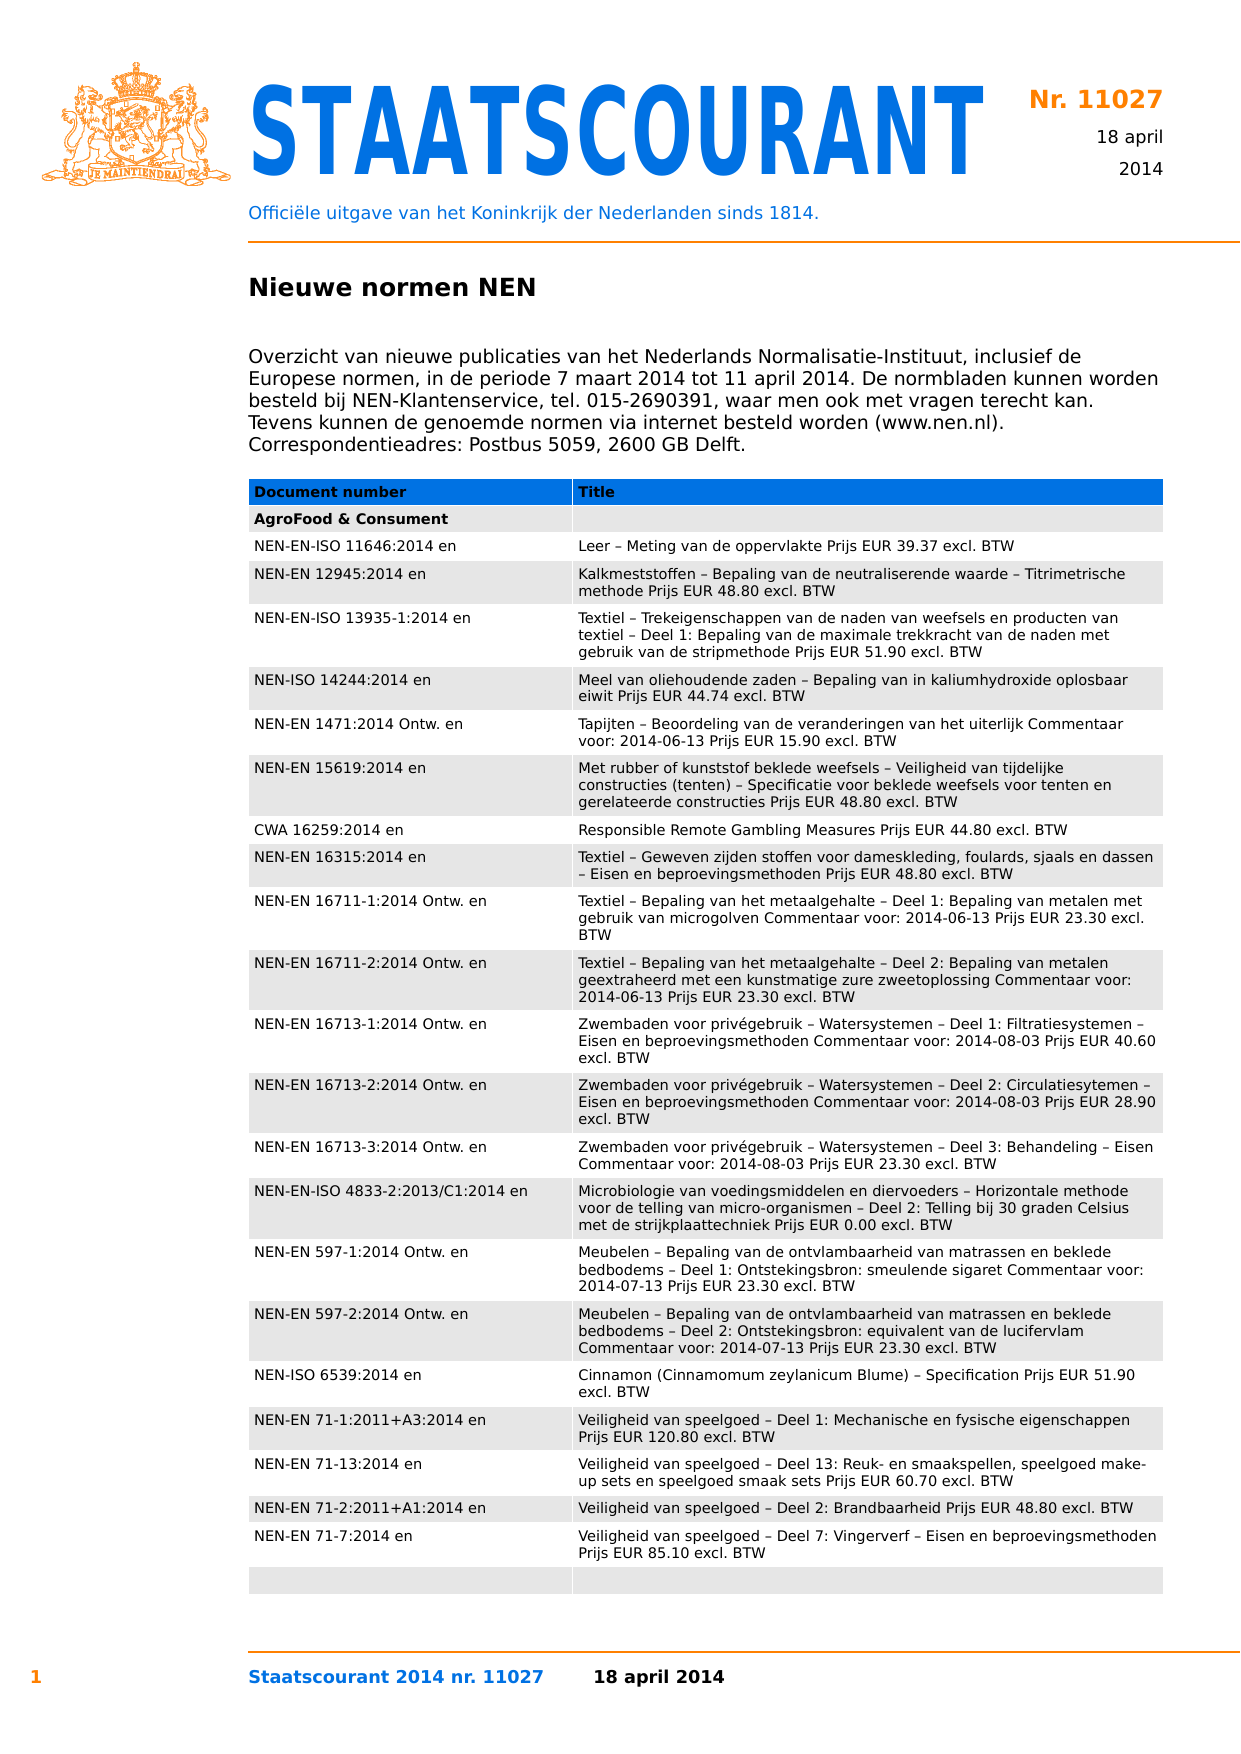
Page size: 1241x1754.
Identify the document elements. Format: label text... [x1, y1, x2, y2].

table_header STAATSCOURANT [248, 62, 998, 203]
subtitle Nieuwe normen NEN [248, 273, 1163, 302]
table_cell Textiel – Geweven zijden stoffen voor dameskleding, foulards, sjaals en dassen – Eisen en beproevingsmethoden Prijs EUR 48.80 excl. BTW [573, 844, 1163, 887]
table_cell NEN-EN 12945:2014 en [249, 561, 572, 604]
table_cell NEN-EN 16713-2:2014 Ontw. en [249, 1073, 572, 1133]
table_cell [249, 1567, 572, 1594]
table_cell NEN-EN-ISO 11646:2014 en [249, 534, 572, 560]
table_cell Cinnamon (Cinnamomum zeylanicum Blume) – Specification Prijs EUR 51.90 excl. BTW [573, 1363, 1163, 1406]
table_cell NEN-EN 71-2:2011+A1:2014 en [249, 1496, 572, 1522]
table_cell Leer – Meting van de oppervlakte Prijs EUR 39.37 excl. BTW [573, 534, 1163, 560]
table_cell NEN-EN 597-1:2014 Ontw. en [249, 1240, 572, 1300]
table_cell [573, 1567, 1163, 1594]
table_cell NEN-EN 16711-2:2014 Ontw. en [249, 950, 572, 1010]
table_cell Zwembaden voor privégebruik – Watersystemen – Deel 1: Filtratiesystemen – Eisen en beproevingsmethoden Commentaar voor: 2014-08-03 Prijs EUR 40.60 excl. BTW [573, 1011, 1163, 1072]
table_cell Officiële uitgave van het Koninkrijk der Nederlanden sinds 1814. [248, 203, 1240, 241]
table_cell Meel van oliehoudende zaden – Bepaling van in kaliumhydroxide oplosbaar eiwit Prijs EUR 44.74 excl. BTW [573, 667, 1163, 710]
table_cell NEN-EN 16711-1:2014 Ontw. en [249, 889, 572, 949]
table_cell Zwembaden voor privégebruik – Watersystemen – Deel 3: Behandeling – Eisen Commentaar voor: 2014-08-03 Prijs EUR 23.30 excl. BTW [573, 1134, 1163, 1177]
table_cell AgroFood & Consument [249, 506, 572, 532]
table_cell NEN-EN 16713-3:2014 Ontw. en [249, 1134, 572, 1177]
table_cell Microbiologie van voedingsmiddelen en diervoeders – Horizontale methode voor de telling van micro-organismen – Deel 2: Telling bij 30 graden Celsius met de strijkplaattechniek Prijs EUR 0.00 excl. BTW [573, 1178, 1163, 1239]
table_cell NEN-EN-ISO 4833-2:2013/C1:2014 en [249, 1178, 572, 1239]
table_cell NEN-EN 16713-1:2014 Ontw. en [249, 1011, 572, 1072]
table_cell Met rubber of kunststof beklede weefsels – Veiligheid van tijdelijke constructies (tenten) – Specificatie voor beklede weefsels voor tenten en gerelateerde constructies Prijs EUR 48.80 excl. BTW [573, 755, 1163, 816]
table_cell Veiligheid van speelgoed – Deel 7: Vingerverf – Eisen en beproevingsmethoden Prijs EUR 85.10 excl. BTW [573, 1523, 1163, 1566]
table_cell Responsible Remote Gambling Measures Prijs EUR 44.80 excl. BTW [573, 817, 1163, 843]
table_cell Zwembaden voor privégebruik – Watersystemen – Deel 2: Circulatiesytemen – Eisen en beproevingsmethoden Commentaar voor: 2014-08-03 Prijs EUR 28.90 excl. BTW [573, 1073, 1163, 1133]
table_cell Meubelen – Bepaling van de ontvlambaarheid van matrassen en beklede bedbodems – Deel 2: Ontstekingsbron: equivalent van de lucifervlam Commentaar voor: 2014-07-13 Prijs EUR 23.30 excl. BTW [573, 1301, 1163, 1361]
table_cell 18 april [998, 121, 1240, 153]
table_cell Textiel – Bepaling van het metaalgehalte – Deel 1: Bepaling van metalen met gebruik van microgolven Commentaar voor: 2014-06-13 Prijs EUR 23.30 excl. BTW [573, 889, 1163, 949]
table_cell NEN-EN 15619:2014 en [249, 755, 572, 816]
table_cell Veiligheid van speelgoed – Deel 2: Brandbaarheid Prijs EUR 48.80 excl. BTW [573, 1496, 1163, 1522]
table_header [25, 62, 248, 241]
table_header Title [573, 479, 1163, 505]
text Correspondentieadres: Postbus 5059, 2600 GB Delft. [248, 434, 1163, 456]
table_cell Textiel – Bepaling van het metaalgehalte – Deel 2: Bepaling van metalen geextraheerd met een kunstmatige zure zweetoplossing Commentaar voor: 2014-06-13 Prijs EUR 23.30 excl. BTW [573, 950, 1163, 1010]
table_cell NEN-EN 71-13:2014 en [249, 1451, 572, 1494]
table_cell Textiel – Trekeigenschappen van de naden van weefsels en producten van textiel – Deel 1: Bepaling van de maximale trekkracht van de naden met gebruik van de stripmethode Prijs EUR 51.90 excl. BTW [573, 605, 1163, 666]
table_cell 2014 [998, 153, 1240, 203]
table_cell NEN-EN-ISO 13935-1:2014 en [249, 605, 572, 666]
table_cell NEN-ISO 14244:2014 en [249, 667, 572, 710]
table_header Document number [249, 479, 572, 505]
text Tevens kunnen de genoemde normen via internet besteld worden (www.nen.nl). [248, 412, 1163, 434]
table_cell NEN-EN 1471:2014 Ontw. en [249, 711, 572, 754]
table_cell NEN-EN 16315:2014 en [249, 844, 572, 887]
table_cell Kalkmeststoffen – Bepaling van de neutraliserende waarde – Titrimetrische methode Prijs EUR 48.80 excl. BTW [573, 561, 1163, 604]
picture [41, 62, 231, 186]
table_cell NEN-EN 71-1:2011+A3:2014 en [249, 1407, 572, 1450]
table_cell NEN-EN 597-2:2014 Ontw. en [249, 1301, 572, 1361]
table_cell CWA 16259:2014 en [249, 817, 572, 843]
table_cell NEN-EN 71-7:2014 en [249, 1523, 572, 1566]
table_cell NEN-ISO 6539:2014 en [249, 1363, 572, 1406]
table_cell Veiligheid van speelgoed – Deel 13: Reuk- en smaakspellen, speelgoed make-up sets en speelgoed smaak sets Prijs EUR 60.70 excl. BTW [573, 1451, 1163, 1494]
table_cell [573, 506, 1163, 532]
table_cell Tapijten – Beoordeling van de veranderingen van het uiterlijk Commentaar voor: 2014-06-13 Prijs EUR 15.90 excl. BTW [573, 711, 1163, 754]
table_cell Veiligheid van speelgoed – Deel 1: Mechanische en fysische eigenschappen Prijs EUR 120.80 excl. BTW [573, 1407, 1163, 1450]
text Overzicht van nieuwe publicaties van het Nederlands Normalisatie-Instituut, inclusief de Europese normen, in de periode 7 maart 2014 tot 11 april 2014. De normbladen kunnen worden besteld bij NEN-Klantenservice, tel. 015-2690391, waar men ook met vragen terecht kan. [248, 346, 1163, 412]
table_cell Meubelen – Bepaling van de ontvlambaarheid van matrassen en beklede bedbodems – Deel 1: Ontstekingsbron: smeulende sigaret Commentaar voor: 2014-07-13 Prijs EUR 23.30 excl. BTW [573, 1240, 1163, 1300]
table_header Nr. 11027 [998, 62, 1240, 121]
